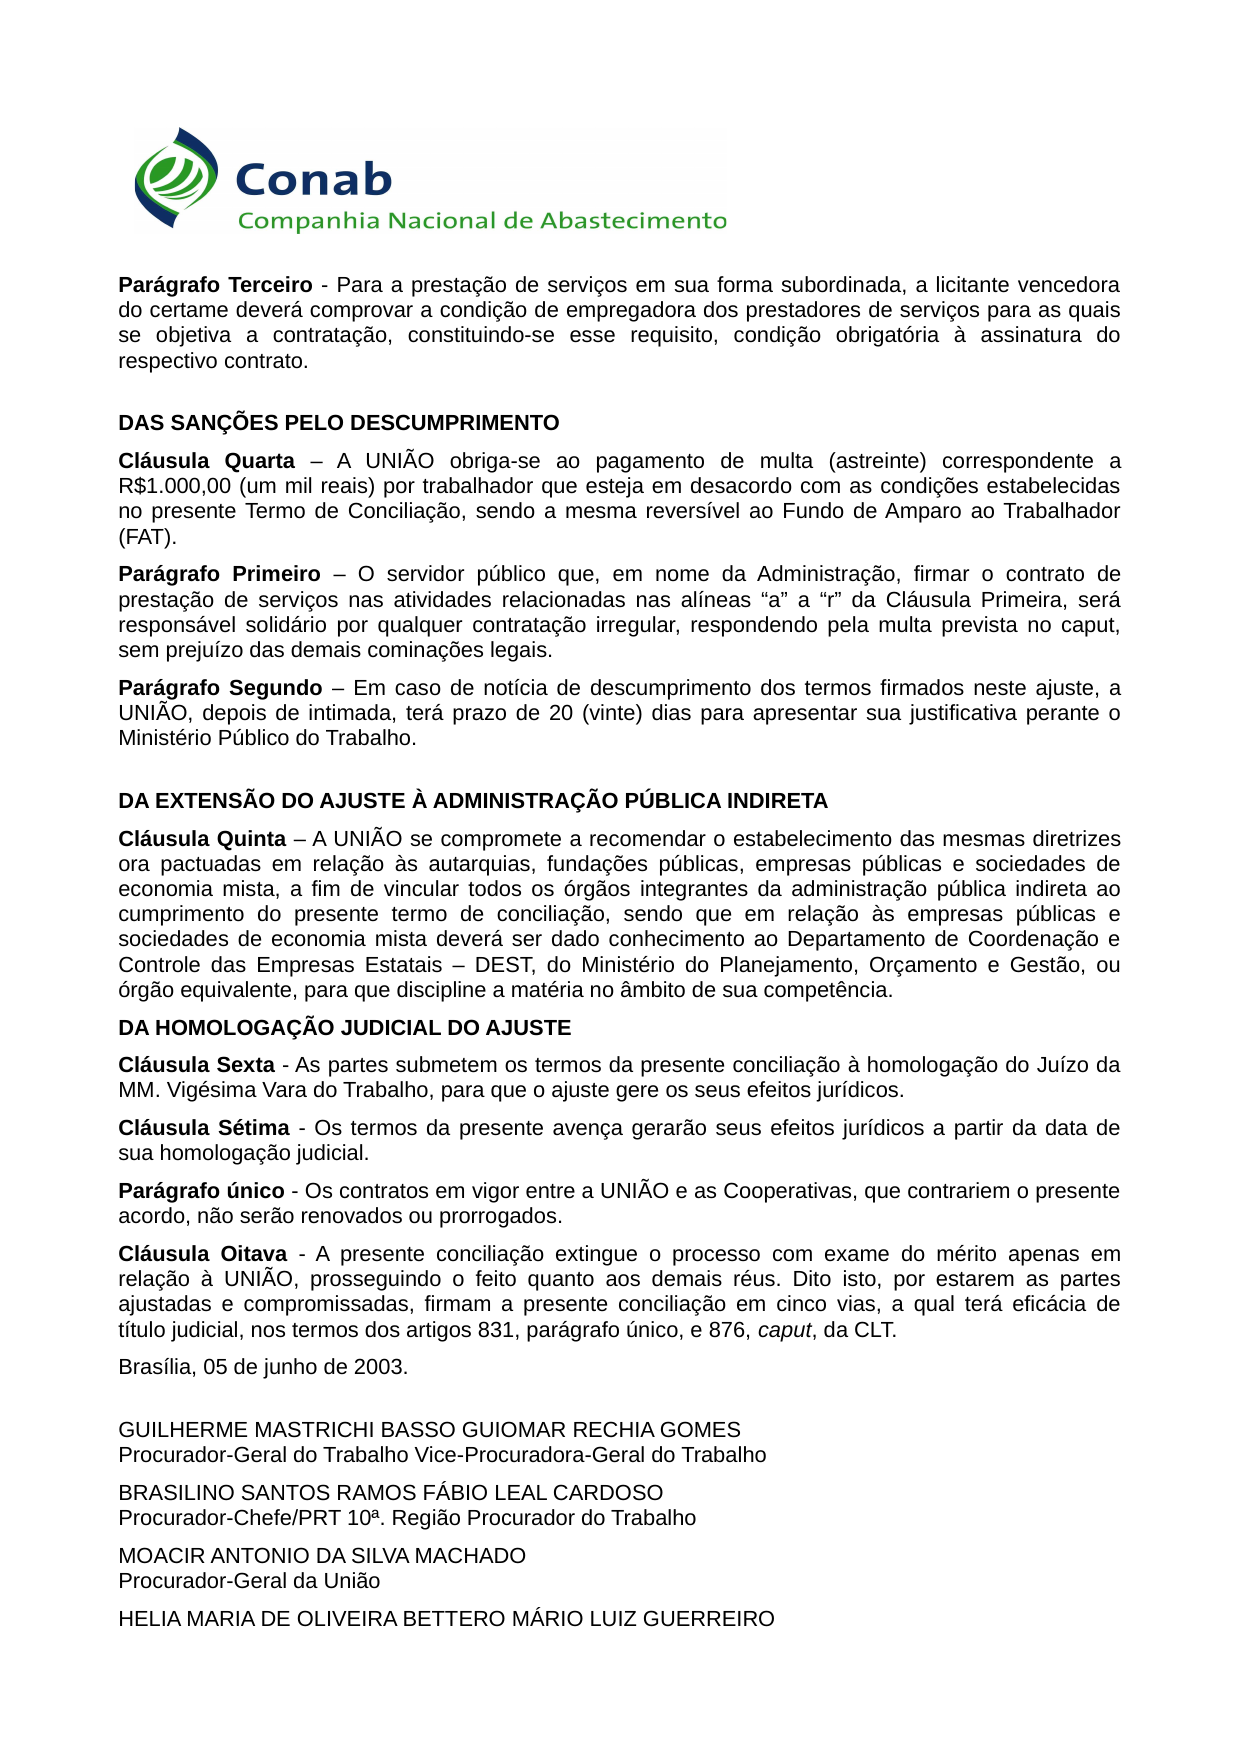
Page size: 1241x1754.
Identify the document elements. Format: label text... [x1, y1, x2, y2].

text MOACIR ANTONIO DA SILVA MACHADO Procurador-Geral da União [118, 1543, 1122, 1593]
text Cláusula Sexta - As partes submetem os termos da presente conciliação à homologação do Juízo da MM. Vigésima Vara do Trabalho, para que o ajuste gere os seus efeitos jurídicos. [118, 1052, 1122, 1103]
text Parágrafo Primeiro – O servidor público que, em nome da Administração, firmar o contrato de prestação de serviços nas atividades relacionadas nas alíneas “a” a “r” da Cláusula Primeira, será responsável solidário por qualquer contratação irregular, respondendo pela multa prevista no caput, sem prejuízo das demais cominações legais. [118, 561, 1122, 662]
text DAS SANÇÕES PELO DESCUMPRIMENTO [118, 410, 1122, 436]
text Cláusula Sétima - Os termos da presente avença gerarão seus efeitos jurídicos a partir da data de sua homologação judicial. [118, 1115, 1122, 1166]
text DA EXTENSÃO DO AJUSTE À ADMINISTRAÇÃO PÚBLICA INDIRETA [118, 788, 1122, 813]
text Cláusula Quarta – A UNIÃO obriga-se ao pagamento de multa (astreinte) correspondente a R$1.000,00 (um mil reais) por trabalhador que esteja em desacordo com as condições estabelecidas no presente Termo de Conciliação, sendo a mesma reversível ao Fundo de Amparo ao Trabalhador (FAT). [118, 448, 1122, 549]
text Parágrafo único - Os contratos em vigor entre a UNIÃO e as Cooperativas, que contrariem o presente acordo, não serão renovados ou prorrogados. [118, 1178, 1122, 1228]
text GUILHERME MASTRICHI BASSO GUIOMAR RECHIA GOMES Procurador-Geral do Trabalho Vice-Procuradora-Geral do Trabalho [118, 1392, 1122, 1468]
text Parágrafo Segundo – Em caso de notícia de descumprimento dos termos firmados neste ajuste, a UNIÃO, depois de intimada, terá prazo de 20 (vinte) dias para apresentar sua justificativa perante o Ministério Público do Trabalho. [118, 675, 1122, 750]
text Cláusula Oitava - A presente conciliação extingue o processo com exame do mérito apenas em relação à UNIÃO, prosseguindo o feito quanto aos demais réus. Dito isto, por estarem as partes ajustadas e compromissadas, firmam a presente conciliação em cinco vias, a qual terá eficácia de título judicial, nos termos dos artigos 831, parágrafo único, e 876, caput, da CLT. [118, 1241, 1122, 1342]
text Brasília, 05 de junho de 2003. [118, 1354, 1122, 1379]
picture [134, 127, 727, 234]
text Parágrafo Terceiro - Para a prestação de serviços em sua forma subordinada, a licitante vencedora do certame deverá comprovar a condição de empregadora dos prestadores de serviços para as quais se objetiva a contratação, constituindo-se esse requisito, condição obrigatória à assinatura do respectivo contrato. [118, 272, 1122, 373]
text Cláusula Quinta – A UNIÃO se compromete a recomendar o estabelecimento das mesmas diretrizes ora pactuadas em relação às autarquias, fundações públicas, empresas públicas e sociedades de economia mista, a fim de vincular todos os órgãos integrantes da administração pública indireta ao cumprimento do presente termo de conciliação, sendo que em relação às empresas públicas e sociedades de economia mista deverá ser dado conhecimento ao Departamento de Coordenação e Controle das Empresas Estatais – DEST, do Ministério do Planejamento, Orçamento e Gestão, ou órgão equivalente, para que discipline a matéria no âmbito de sua competência. [118, 826, 1122, 1002]
text HELIA MARIA DE OLIVEIRA BETTERO MÁRIO LUIZ GUERREIRO [118, 1606, 1122, 1631]
text BRASILINO SANTOS RAMOS FÁBIO LEAL CARDOSO Procurador-Chefe/PRT 10ª. Região Procurador do Trabalho [118, 1480, 1122, 1531]
text DA HOMOLOGAÇÃO JUDICIAL DO AJUSTE [118, 1014, 1122, 1040]
